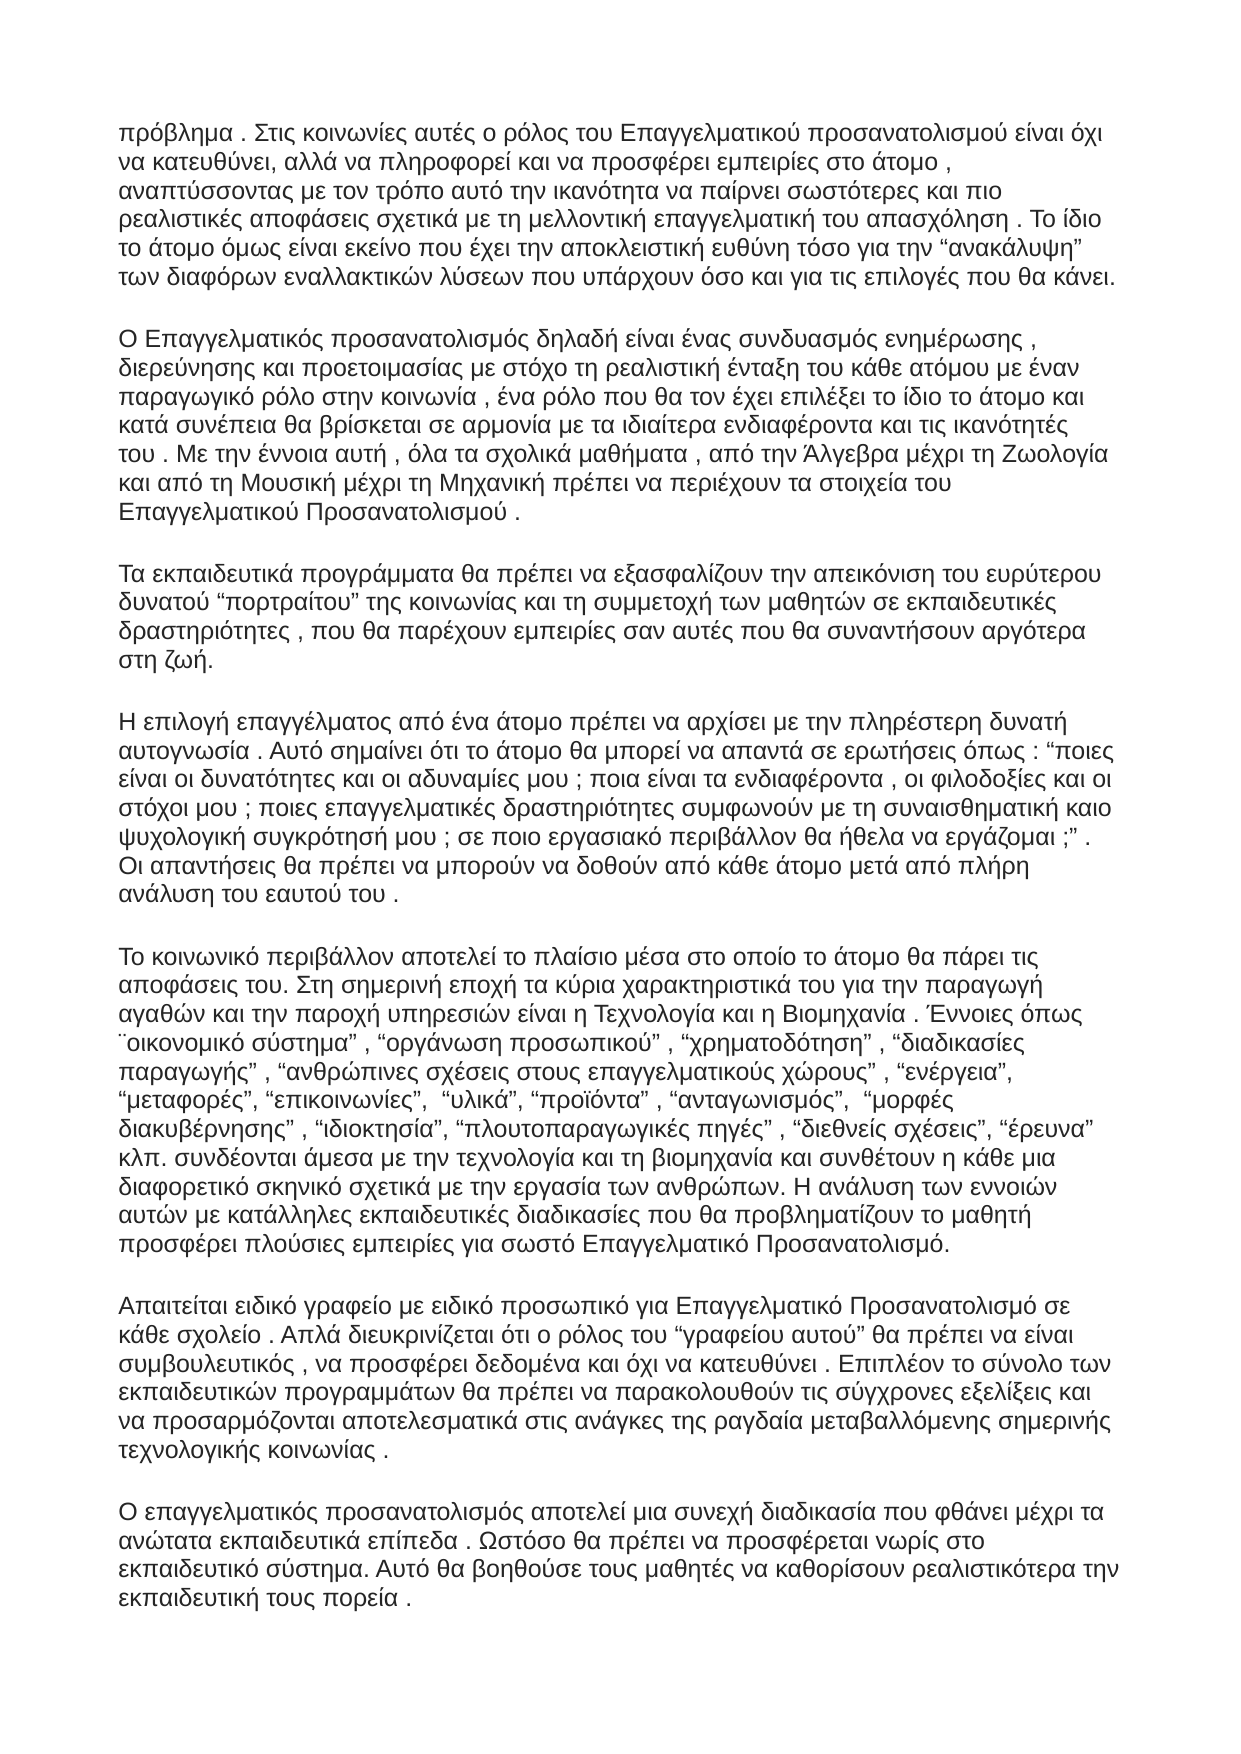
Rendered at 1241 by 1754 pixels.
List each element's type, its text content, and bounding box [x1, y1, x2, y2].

text Απαιτείται ειδικό γραφείο με ειδικό προσωπικό για Επαγγελματικό Προσανατολισμό σε κάθε σχολείο . Απλά διευκρινίζεται ότι ο ρόλος του “γραφείου αυτού” θα πρέπει να είναι συμβουλευτικός , να προσφέρει δεδομένα και όχι να κατευθύνει . Επιπλέον το σύνολο των εκπαιδευτικών προγραμμάτων θα πρέπει να παρακολουθούν τις σύγχρονες εξελίξεις και να προσαρμόζονται αποτελεσματικά στις ανάγκες της ραγδαία μεταβαλλόμενης σημερινής τεχνολογικής κοινωνίας . [118, 1291, 1122, 1463]
text Το κοινωνικό περιβάλλον αποτελεί το πλαίσιο μέσα στο οποίο το άτομο θα πάρει τις αποφάσεις του. Στη σημερινή εποχή τα κύρια χαρακτηριστικά του για την παραγωγή αγαθών και την παροχή υπηρεσιών είναι η Τεχνολογία και η Βιομηχανία . Έννοιες όπως ¨οικονομικό σύστημα” , “οργάνωση προσωπικού” , “χρηματοδότηση” , “διαδικασίες παραγωγής” , “ανθρώπινες σχέσεις στους επαγγελματικούς χώρους” , “ενέργεια”, “μεταφορές”, “επικοινωνίες”, “υλικά”, “προϊόντα” , “ανταγωνισμός”, “μορφές διακυβέρνησης” , “ιδιοκτησία”, “πλουτοπαραγωγικές πηγές” , “διεθνείς σχέσεις”, “έρευνα” κλπ. συνδέονται άμεσα με την τεχνολογία και τη βιομηχανία και συνθέτουν η κάθε μια διαφορετικό σκηνικό σχετικά με την εργασία των ανθρώπων. Η ανάλυση των εννοιών αυτών με κατάλληλες εκπαιδευτικές διαδικασίες που θα προβληματίζουν το μαθητή προσφέρει πλούσιες εμπειρίες για σωστό Επαγγελματικό Προσανατολισμό. [118, 941, 1122, 1258]
text πρόβλημα . Στις κοινωνίες αυτές ο ρόλος του Επαγγελματικού προσανατολισμού είναι όχι να κατευθύνει, αλλά να πληροφορεί και να προσφέρει εμπειρίες στο άτομο , αναπτύσσοντας με τον τρόπο αυτό την ικανότητα να παίρνει σωστότερες και πιο ρεαλιστικές αποφάσεις σχετικά με τη μελλοντική επαγγελματική του απασχόληση . Το ίδιο το άτομο όμως είναι εκείνο που έχει την αποκλειστική ευθύνη τόσο για την “ανακάλυψη” των διαφόρων εναλλακτικών λύσεων που υπάρχουν όσο και για τις επιλογές που θα κάνει. [118, 118, 1122, 291]
text Τα εκπαιδευτικά προγράμματα θα πρέπει να εξασφαλίζουν την απεικόνιση του ευρύτερου δυνατού “πορτραίτου” της κοινωνίας και τη συμμετοχή των μαθητών σε εκπαιδευτικές δραστηριότητες , που θα παρέχουν εμπειρίες σαν αυτές που θα συναντήσουν αργότερα στη ζωή. [118, 558, 1122, 673]
text Ο επαγγελματικός προσανατολισμός αποτελεί μια συνεχή διαδικασία που φθάνει μέχρι τα ανώτατα εκπαιδευτικά επίπεδα . Ωστόσο θα πρέπει να προσφέρεται νωρίς στο εκπαιδευτικό σύστημα. Αυτό θα βοηθούσε τους μαθητές να καθορίσουν ρεαλιστικότερα την εκπαιδευτική τους πορεία . [118, 1497, 1122, 1612]
text Ο Επαγγελματικός προσανατολισμός δηλαδή είναι ένας συνδυασμός ενημέρωσης , διερεύνησης και προετοιμασίας με στόχο τη ρεαλιστική ένταξη του κάθε ατόμου με έναν παραγωγικό ρόλο στην κοινωνία , ένα ρόλο που θα τον έχει επιλέξει το ίδιο το άτομο και κατά συνέπεια θα βρίσκεται σε αρμονία με τα ιδιαίτερα ενδιαφέροντα και τις ικανότητές του . Με την έννοια αυτή , όλα τα σχολικά μαθήματα , από την Άλγεβρα μέχρι τη Ζωολογία και από τη Μουσική μέχρι τη Μηχανική πρέπει να περιέχουν τα στοιχεία του Επαγγελματικού Προσανατολισμού . [118, 324, 1122, 525]
text Η επιλογή επαγγέλματος από ένα άτομο πρέπει να αρχίσει με την πληρέστερη δυνατή αυτογνωσία . Αυτό σημαίνει ότι το άτομο θα μπορεί να απαντά σε ερωτήσεις όπως : “ποιες είναι οι δυνατότητες και οι αδυναμίες μου ; ποια είναι τα ενδιαφέροντα , οι φιλοδοξίες και οι στόχοι μου ; ποιες επαγγελματικές δραστηριότητες συμφωνούν με τη συναισθηματική καιο ψυχολογική συγκρότησή μου ; σε ποιο εργασιακό περιβάλλον θα ήθελα να εργάζομαι ;” . Οι απαντήσεις θα πρέπει να μπορούν να δοθούν από κάθε άτομο μετά από πλήρη ανάλυση του εαυτού του . [118, 707, 1122, 908]
